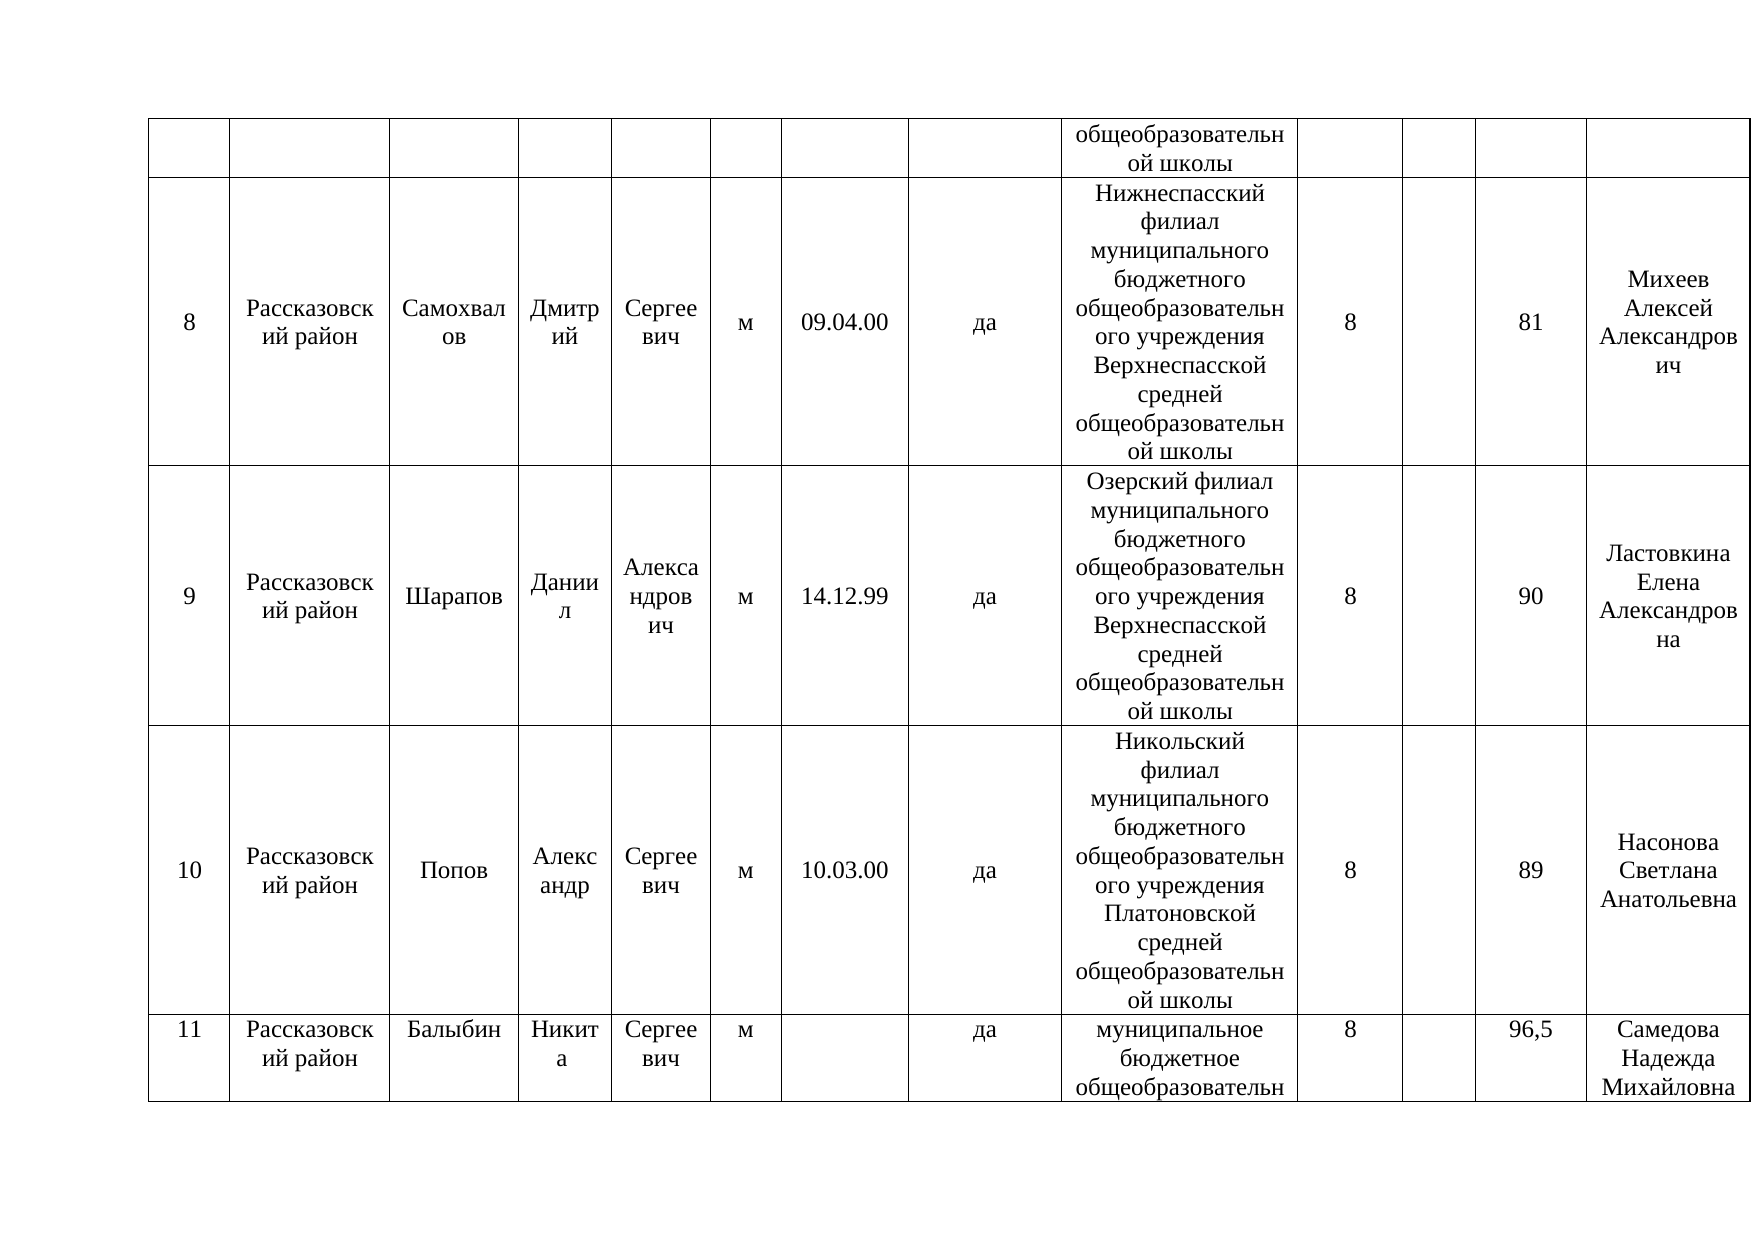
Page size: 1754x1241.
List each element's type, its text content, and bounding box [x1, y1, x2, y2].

table_cell м [711, 726, 781, 1013]
table_cell Сергеевич [612, 178, 710, 465]
table_cell 8 [1298, 466, 1402, 725]
table_cell [612, 119, 710, 177]
table_cell Никита [519, 1015, 611, 1101]
table_cell [149, 119, 229, 177]
table_cell Сергеевич [612, 726, 710, 1013]
table_cell Шарапов [390, 466, 518, 725]
table_cell [782, 1015, 908, 1101]
table_cell [1587, 119, 1749, 177]
table_cell [1298, 119, 1402, 177]
table_cell Попов [390, 726, 518, 1013]
table_cell Рассказовский район [230, 1015, 389, 1101]
table_cell 11 [149, 1015, 229, 1101]
table_cell Рассказовский район [230, 726, 389, 1013]
table_cell [1403, 726, 1475, 1013]
table_cell [1403, 178, 1475, 465]
table_cell да [909, 1015, 1061, 1101]
table_cell Никольский филиал муниципального бюджетного общеобразовательного учреждения Платоновской средней общеобразовательной школы [1062, 726, 1297, 1013]
table_cell [909, 119, 1061, 177]
table_cell Балыбин [390, 1015, 518, 1101]
table_cell 89 [1476, 726, 1586, 1013]
table_cell [1403, 1015, 1475, 1101]
table_cell да [909, 466, 1061, 725]
table_cell муниципальное бюджетное общеобразовательн [1062, 1015, 1297, 1101]
table_cell 10.03.00 [782, 726, 908, 1013]
table_cell общеобразовательной школы [1062, 119, 1297, 177]
table_cell [1403, 466, 1475, 725]
table_cell Ластовкина Елена Александровна [1587, 466, 1749, 725]
table_cell да [909, 178, 1061, 465]
table_cell Озерский филиал муниципального бюджетного общеобразовательного учреждения Верхнеспасской средней общеобразовательной школы [1062, 466, 1297, 725]
table_cell 8 [149, 178, 229, 465]
table_cell Александрович [612, 466, 710, 725]
table_cell 14.12.99 [782, 466, 908, 725]
table_cell [782, 119, 908, 177]
table_cell Михеев Алексей Александрович [1587, 178, 1749, 465]
table_cell Самохвалов [390, 178, 518, 465]
table_cell 90 [1476, 466, 1586, 725]
table_cell [711, 119, 781, 177]
table_cell [1476, 119, 1586, 177]
table_cell 96,5 [1476, 1015, 1586, 1101]
table_cell 10 [149, 726, 229, 1013]
table_cell Дмитрий [519, 178, 611, 465]
table_cell 8 [1298, 726, 1402, 1013]
table_cell Сергеевич [612, 1015, 710, 1101]
table_cell [230, 119, 389, 177]
table_cell Александр [519, 726, 611, 1013]
table_cell [519, 119, 611, 177]
table_cell 81 [1476, 178, 1586, 465]
table_cell 09.04.00 [782, 178, 908, 465]
table_cell м [711, 178, 781, 465]
table_cell Нижнеспасский филиал муниципального бюджетного общеобразовательного учреждения Верхнеспасской средней общеобразовательной школы [1062, 178, 1297, 465]
table_cell 8 [1298, 178, 1402, 465]
table_cell [390, 119, 518, 177]
table_cell Рассказовский район [230, 466, 389, 725]
table_cell 8 [1298, 1015, 1402, 1101]
table_cell м [711, 1015, 781, 1101]
table_cell [1403, 119, 1475, 177]
table_cell м [711, 466, 781, 725]
table_cell 9 [149, 466, 229, 725]
table_cell Насонова Светлана Анатольевна [1587, 726, 1749, 1013]
table_cell Самедова Надежда Михайловна [1587, 1015, 1749, 1101]
table_cell Рассказовский район [230, 178, 389, 465]
table_cell Даниил [519, 466, 611, 725]
table_cell да [909, 726, 1061, 1013]
